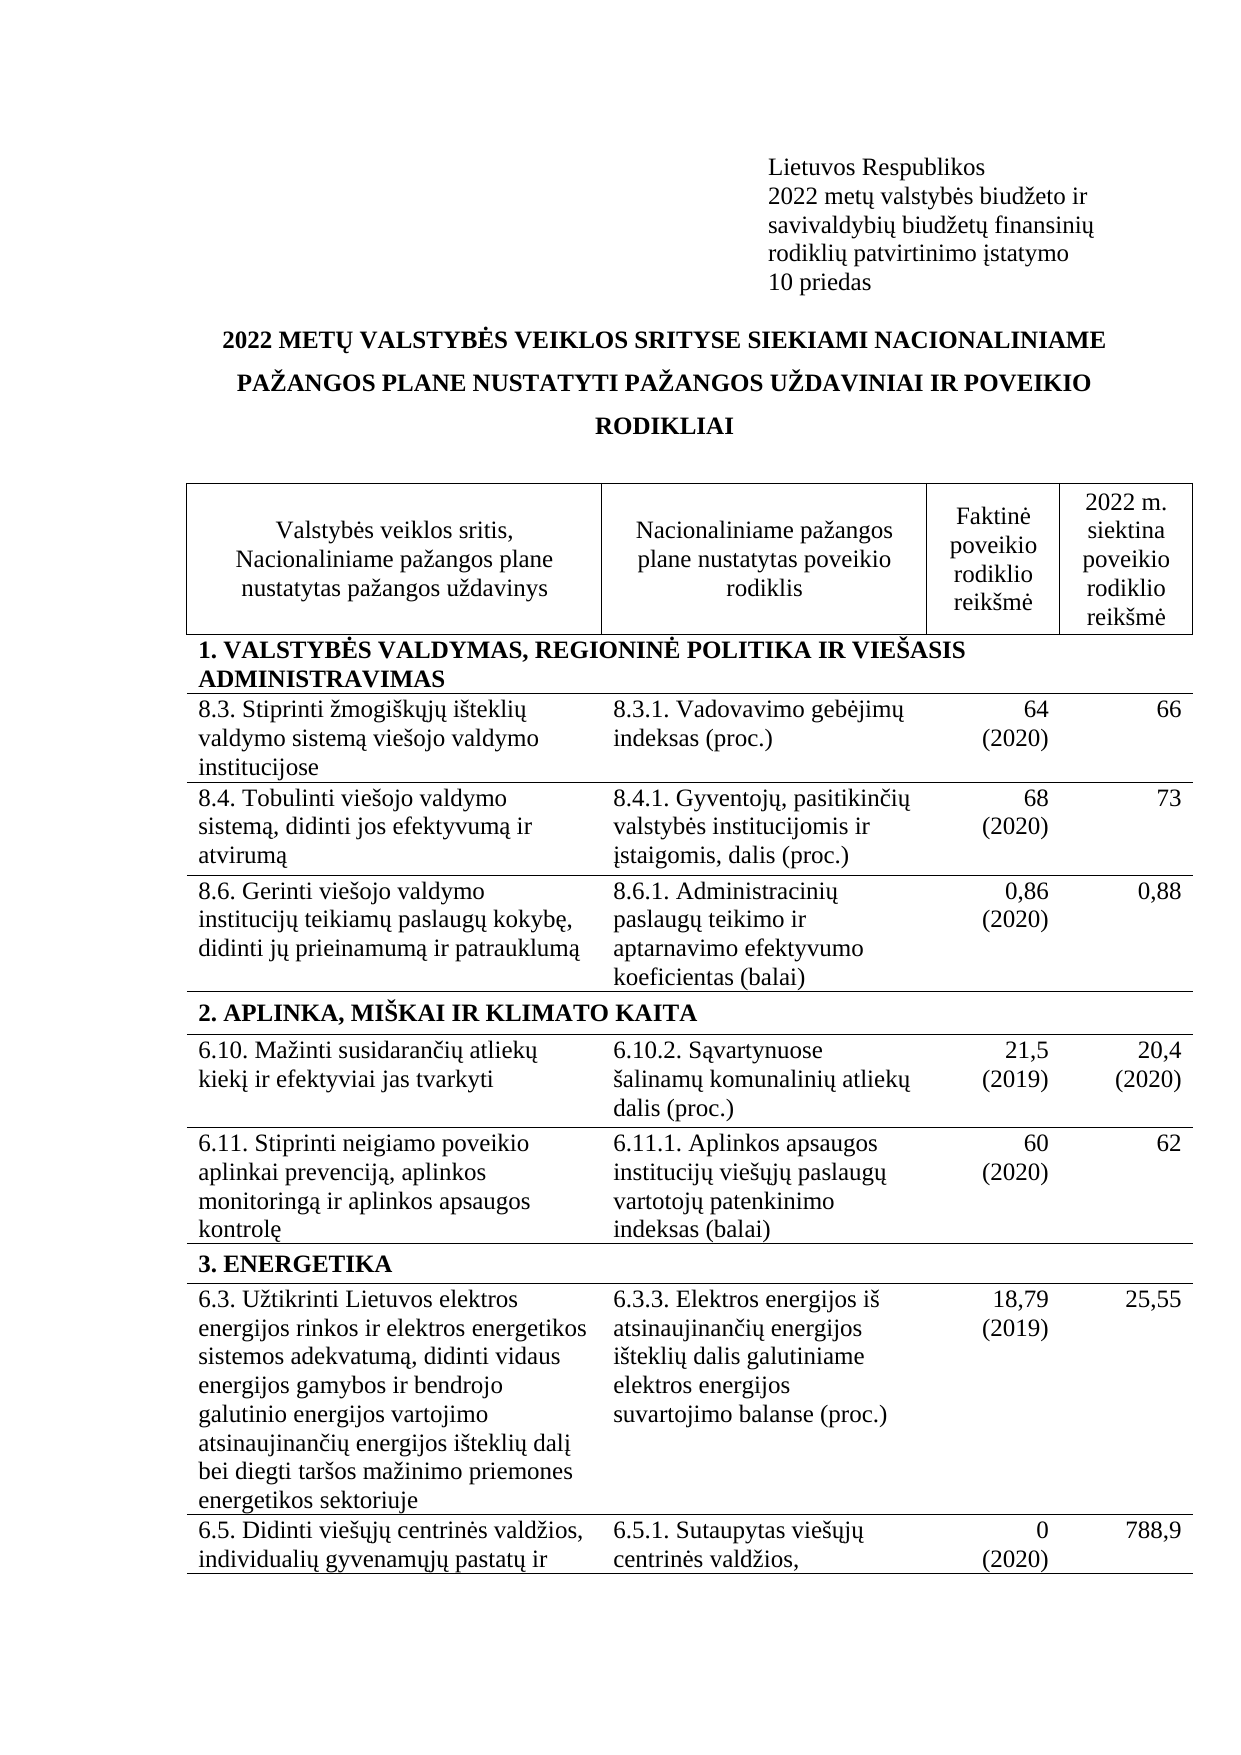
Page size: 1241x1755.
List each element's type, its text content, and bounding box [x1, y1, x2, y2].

table_cell 0,86 (2020) [927, 876, 1060, 991]
text Lietuvos Respublikos [177, 152, 1152, 181]
table_cell 60 (2020) [927, 1128, 1060, 1243]
table_cell [1060, 1244, 1193, 1283]
table_cell 21,5 (2019) [927, 1035, 1060, 1127]
table_cell 6.3. Užtikrinti Lietuvos elektros energijos rinkos ir elektros energetikos sistemos adekvatumą, didinti vidaus energijos gamybos ir bendrojo galutinio energijos vartojimo atsinaujinančių energijos išteklių dalį bei diegti taršos mažinimo priemones energetikos sektoriuje [187, 1284, 602, 1514]
text savivaldybių biudžetų finansinių [177, 210, 1152, 238]
table_cell 6.3.3. Elektros energijos iš atsinaujinančių energijos išteklių dalis galutiniame elektros energijos suvartojimo balanse (proc.) [602, 1284, 927, 1514]
table_cell 64 (2020) [927, 694, 1060, 782]
text 2022 metų valstybės biudžeto ir [177, 181, 1152, 210]
table_cell 62 [1060, 1128, 1193, 1243]
table_cell 6.10. Mažinti susidarančių atliekų kiekį ir efektyviai jas tvarkyti [187, 1035, 602, 1127]
text 10 priedas [693, 267, 1152, 296]
table_header 2022 m. siektina poveikio rodiklio reikšmė [1060, 484, 1192, 633]
table_cell 18,79 (2019) [927, 1284, 1060, 1514]
table_cell 6.10.2. Sąvartynuose šalinamų komunalinių atliekų dalis (proc.) [602, 1035, 927, 1127]
table_cell 6.5.1. Sutaupytas viešųjų centrinės valdžios, [602, 1515, 927, 1572]
table_cell 8.6.1. Administracinių paslaugų teikimo ir aptarnavimo efektyvumo koeficientas (balai) [602, 876, 927, 991]
table_cell 8.4.1. Gyventojų, pasitikinčių valstybės institucijomis ir įstaigomis, dalis (proc.) [602, 783, 927, 875]
table_cell 2. APLINKA, MIŠKAI IR KLIMATO KAITA [187, 992, 1193, 1034]
table_cell 6.5. Didinti viešųjų centrinės valdžios, individualių gyvenamųjų pastatų ir [187, 1515, 602, 1572]
table_cell 3. ENERGETIKA [187, 1244, 602, 1283]
table_cell 8.4. Tobulinti viešojo valdymo sistemą, didinti jos efektyvumą ir atvirumą [187, 783, 602, 875]
table_cell [602, 1244, 927, 1283]
table_cell 8.6. Gerinti viešojo valdymo institucijų teikiamų paslaugų kokybę, didinti jų prieinamumą ir patrauklumą [187, 876, 602, 991]
table_header Faktinė poveikio rodiklio reikšmė [927, 484, 1059, 633]
table_cell 8.3. Stiprinti žmogiškųjų išteklių valdymo sistemą viešojo valdymo institucijose [187, 694, 602, 782]
table_cell 68 (2020) [927, 783, 1060, 875]
table_cell 1. VALSTYBĖS VALDYMAS, REGIONINĖ POLITIKA IR VIEŠASIS ADMINISTRAVIMAS [187, 635, 1193, 693]
table_cell 25,55 [1060, 1284, 1193, 1514]
table_cell 0,88 [1060, 876, 1193, 991]
table_header Nacionaliniame pažangos plane nustatytas poveikio rodiklis [602, 484, 926, 633]
table_cell 6.11.1. Aplinkos apsaugos institucijų viešųjų paslaugų vartotojų patenkinimo indeksas (balai) [602, 1128, 927, 1243]
table_cell 788,9 [1060, 1515, 1193, 1572]
table_cell 66 [1060, 694, 1193, 782]
table_cell 20,4 (2020) [1060, 1035, 1193, 1127]
table_header Valstybės veiklos sritis, Nacionaliniame pažangos plane nustatytas pažangos uždavinys [187, 484, 601, 633]
table_cell [927, 1244, 1060, 1283]
table_cell 73 [1060, 783, 1193, 875]
table_cell 6.11. Stiprinti neigiamo poveikio aplinkai prevenciją, aplinkos monitoringą ir aplinkos apsaugos kontrolę [187, 1128, 602, 1243]
text rodiklių patvirtinimo įstatymo [177, 238, 1152, 267]
text 2022 METŲ VALSTYBĖS VEIKLOS SRITYSE SIEKIAMI NACIONALINIAME PAŽANGOS PLANE NUSTATYTI PAŽANGOS UŽDAVINIAI IR POVEIKIO RODIKLIAI [177, 325, 1152, 440]
table_cell 0 (2020) [927, 1515, 1060, 1572]
table_cell 8.3.1. Vadovavimo gebėjimų indeksas (proc.) [602, 694, 927, 782]
